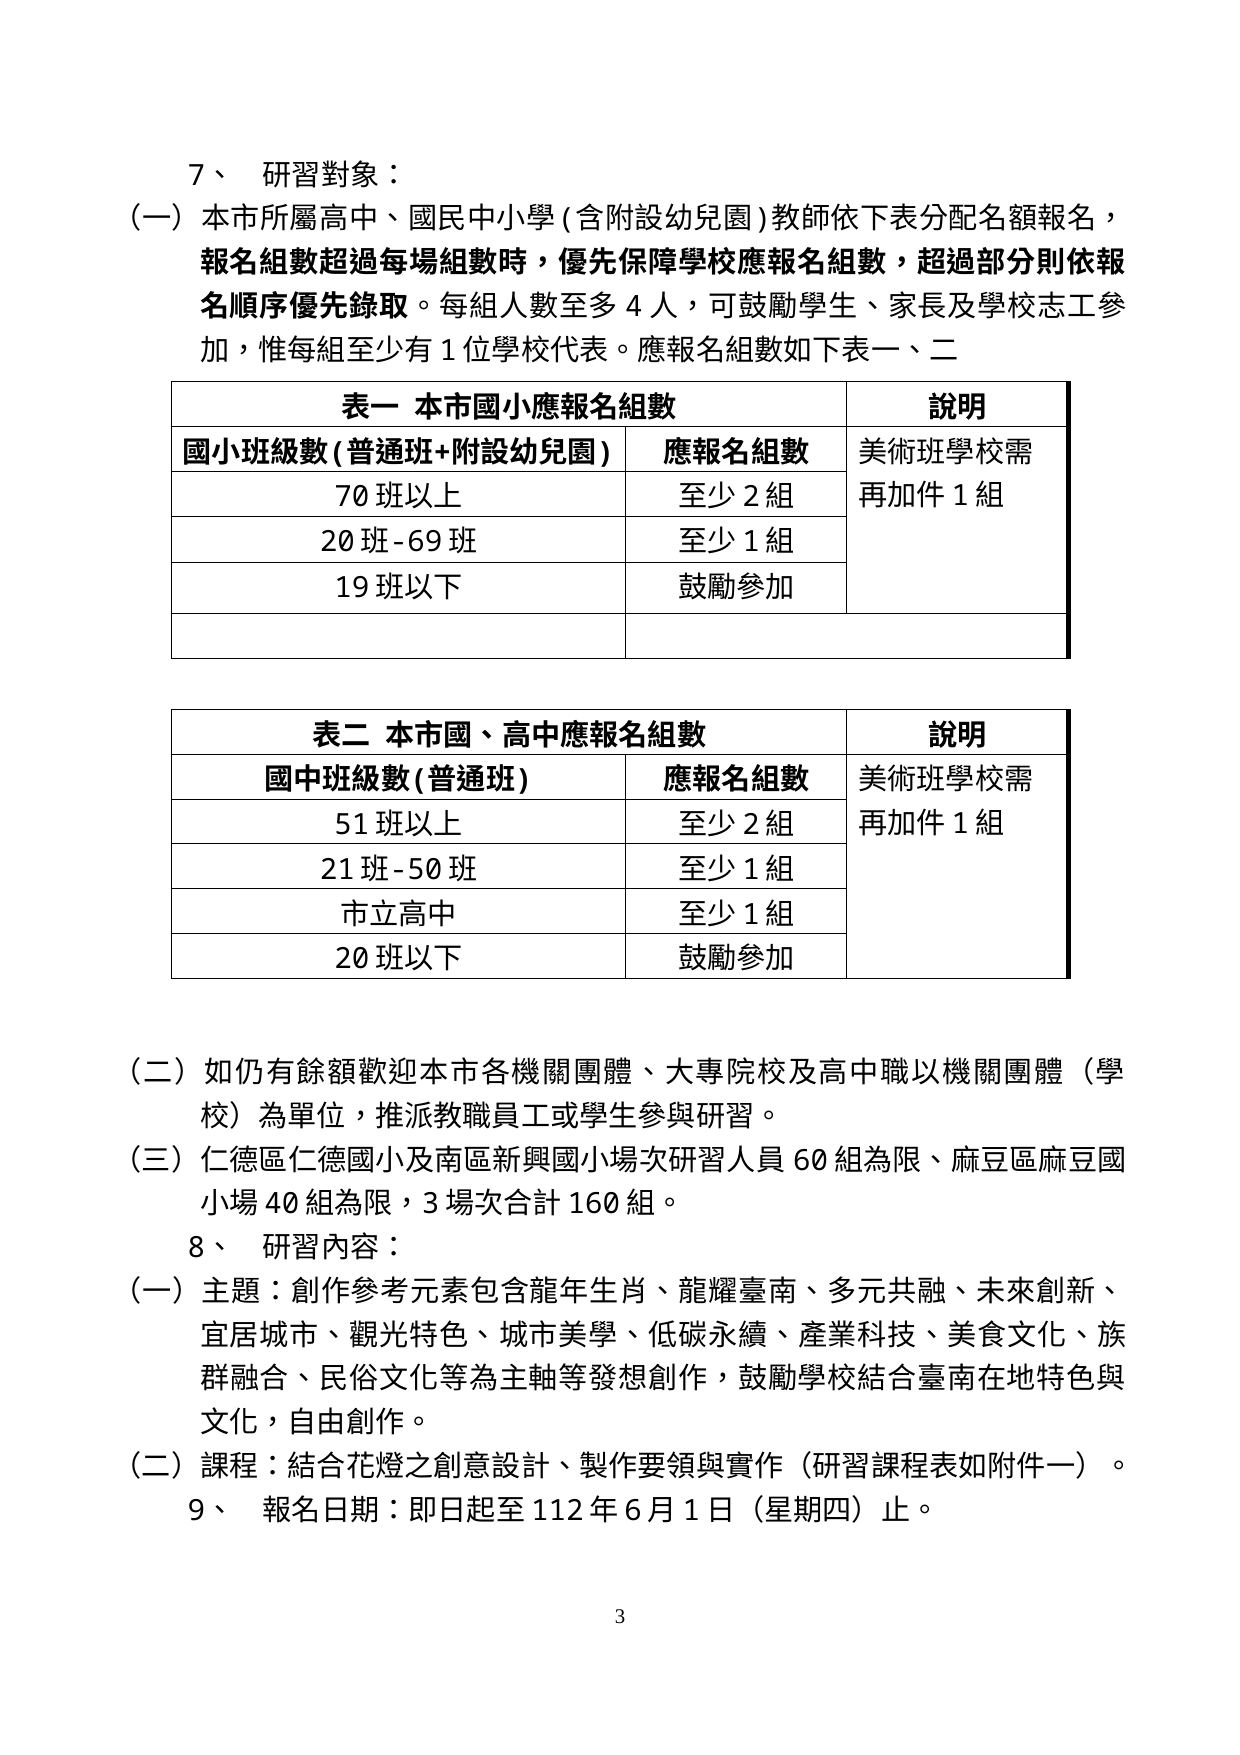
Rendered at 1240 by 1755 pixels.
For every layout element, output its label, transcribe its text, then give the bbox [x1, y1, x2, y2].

table_cell 國中班級數(普通班) [172, 755, 625, 798]
table_header 表二 本市國、高中應報名組數 [172, 710, 846, 754]
text （一）本市所屬高中、國民中小學(含附設幼兒園)教師依下表分配名額報名，報名組數超過每場組數時，優先保障學校應報名組數，超過部分則依報名順序優先錄取。每組人數至多4人，可鼓勵學生、家長及學校志工參加，惟每組至少有1位學校代表。應報名組數如下表一、二 [112, 194, 1127, 369]
table_cell [626, 614, 1066, 658]
table_header 說明 [847, 382, 1066, 426]
table_cell 市立高中 [172, 889, 625, 933]
list 報名日期：即日起至112年6月1日（星期四）止。 [187, 1485, 1127, 1529]
list 研習對象： [187, 150, 1127, 194]
table_cell 19班以下 [172, 563, 625, 613]
table_header 表一 本市國小應報名組數 [172, 382, 846, 426]
table_cell 美術班學校需再加件1組 [847, 427, 1066, 613]
table_cell 51班以上 [172, 800, 625, 843]
text （一）主題：創作參考元素包含龍年生肖、龍耀臺南、多元共融、未來創新、宜居城市、觀光特色、城市美學、低碳永續、產業科技、美食文化、族群融合、民俗文化等為主軸等發想創作，鼓勵學校結合臺南在地特色與文化，自由創作。 [112, 1266, 1127, 1441]
table_cell 20班以下 [172, 934, 625, 978]
table_cell 21班-50班 [172, 844, 625, 888]
table_cell 應報名組數 [626, 755, 846, 798]
text （三）仁德區仁德國小及南區新興國小場次研習人員60組為限、麻豆區麻豆國小場40組為限，3場次合計160組。 [112, 1135, 1127, 1222]
list 研習內容： [187, 1222, 1127, 1266]
table_cell 鼓勵參加 [626, 563, 846, 613]
table_cell 鼓勵參加 [626, 934, 846, 978]
table_cell 70班以上 [172, 472, 625, 516]
table_cell 至少1組 [626, 844, 846, 888]
text （二）如仍有餘額歡迎本市各機關團體、大專院校及高中職以機關團體（學校）為單位，推派教職員工或學生參與研習。 [112, 1047, 1127, 1135]
table_cell 應報名組數 [626, 427, 846, 471]
table_cell 至少2組 [626, 472, 846, 516]
table_cell 至少1組 [626, 889, 846, 933]
table_cell [172, 614, 625, 658]
table_cell 至少1組 [626, 517, 846, 562]
table_cell 國小班級數(普通班+附設幼兒園) [172, 427, 625, 471]
table_cell 至少2組 [626, 800, 846, 843]
table_header 說明 [847, 710, 1066, 754]
table_cell 20班-69班 [172, 517, 625, 562]
text （二）課程：結合花燈之創意設計、製作要領與實作（研習課程表如附件一）。 [112, 1441, 1127, 1485]
table_cell 美術班學校需再加件1組 [847, 755, 1066, 978]
